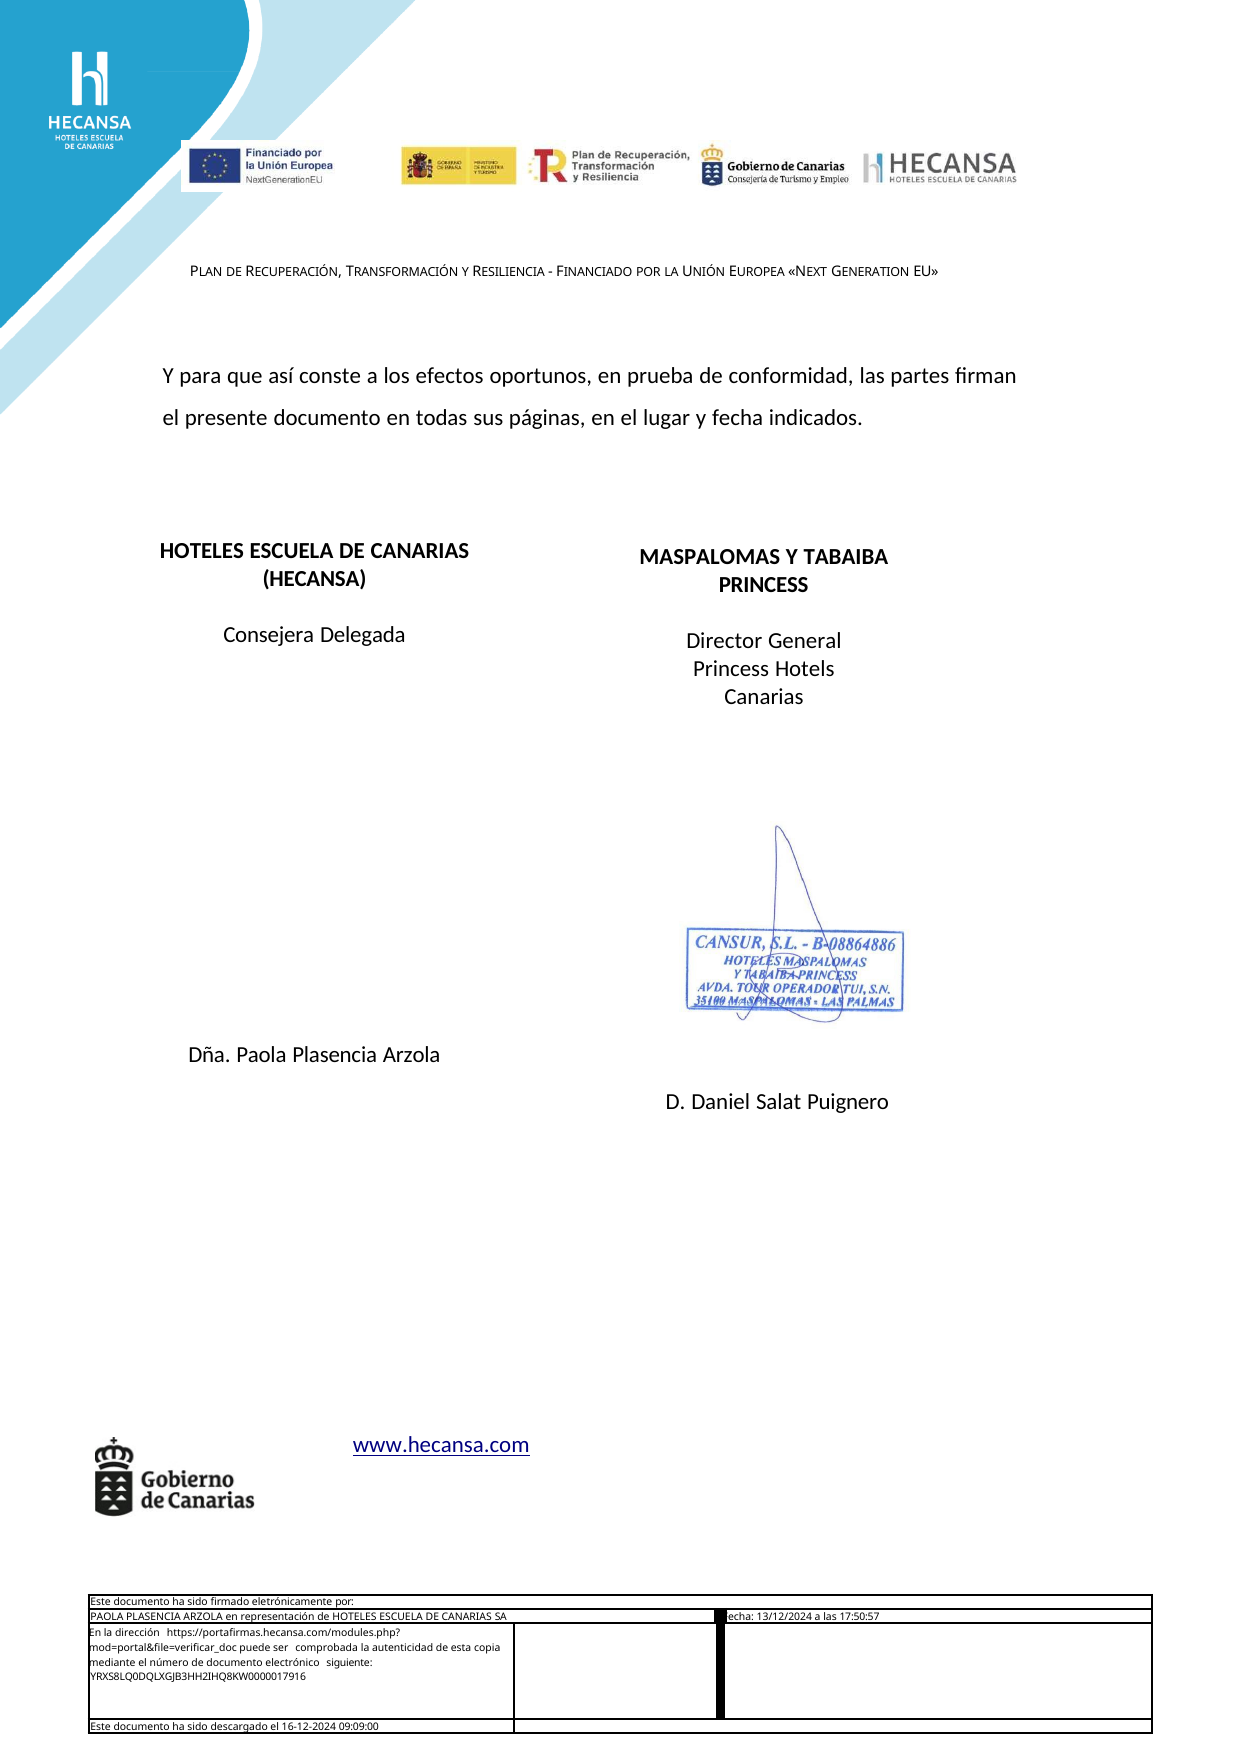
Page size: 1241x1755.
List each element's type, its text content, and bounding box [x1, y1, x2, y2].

text PLAN DE RECUPERACIÓN, TRANSFORMACIÓN Y RESILIENCIA - FINANCIADO POR LA UNIÓN EUROPEA «NEXT GENERATION EU» [189, 261, 1167, 281]
text D. Daniel Salat Puignero [665, 1087, 1167, 1115]
text Director General Princess Hotels Canarias [651, 626, 877, 710]
text Dña. Paola Plasencia Arzola [156, 1040, 472, 1068]
subtitle HOTELES ESCUELA DE CANARIAS (HECANSA) [156, 536, 472, 592]
text Y para que así conste a los efectos oportunos, en prueba de conformidad, las partes firman el presente documento en todas sus páginas, en el lugar y fecha indicados. [162, 361, 1024, 431]
text Consejera Delegada [156, 620, 472, 648]
subtitle MASPALOMAS Y TABAIBA PRINCESS [598, 542, 929, 598]
